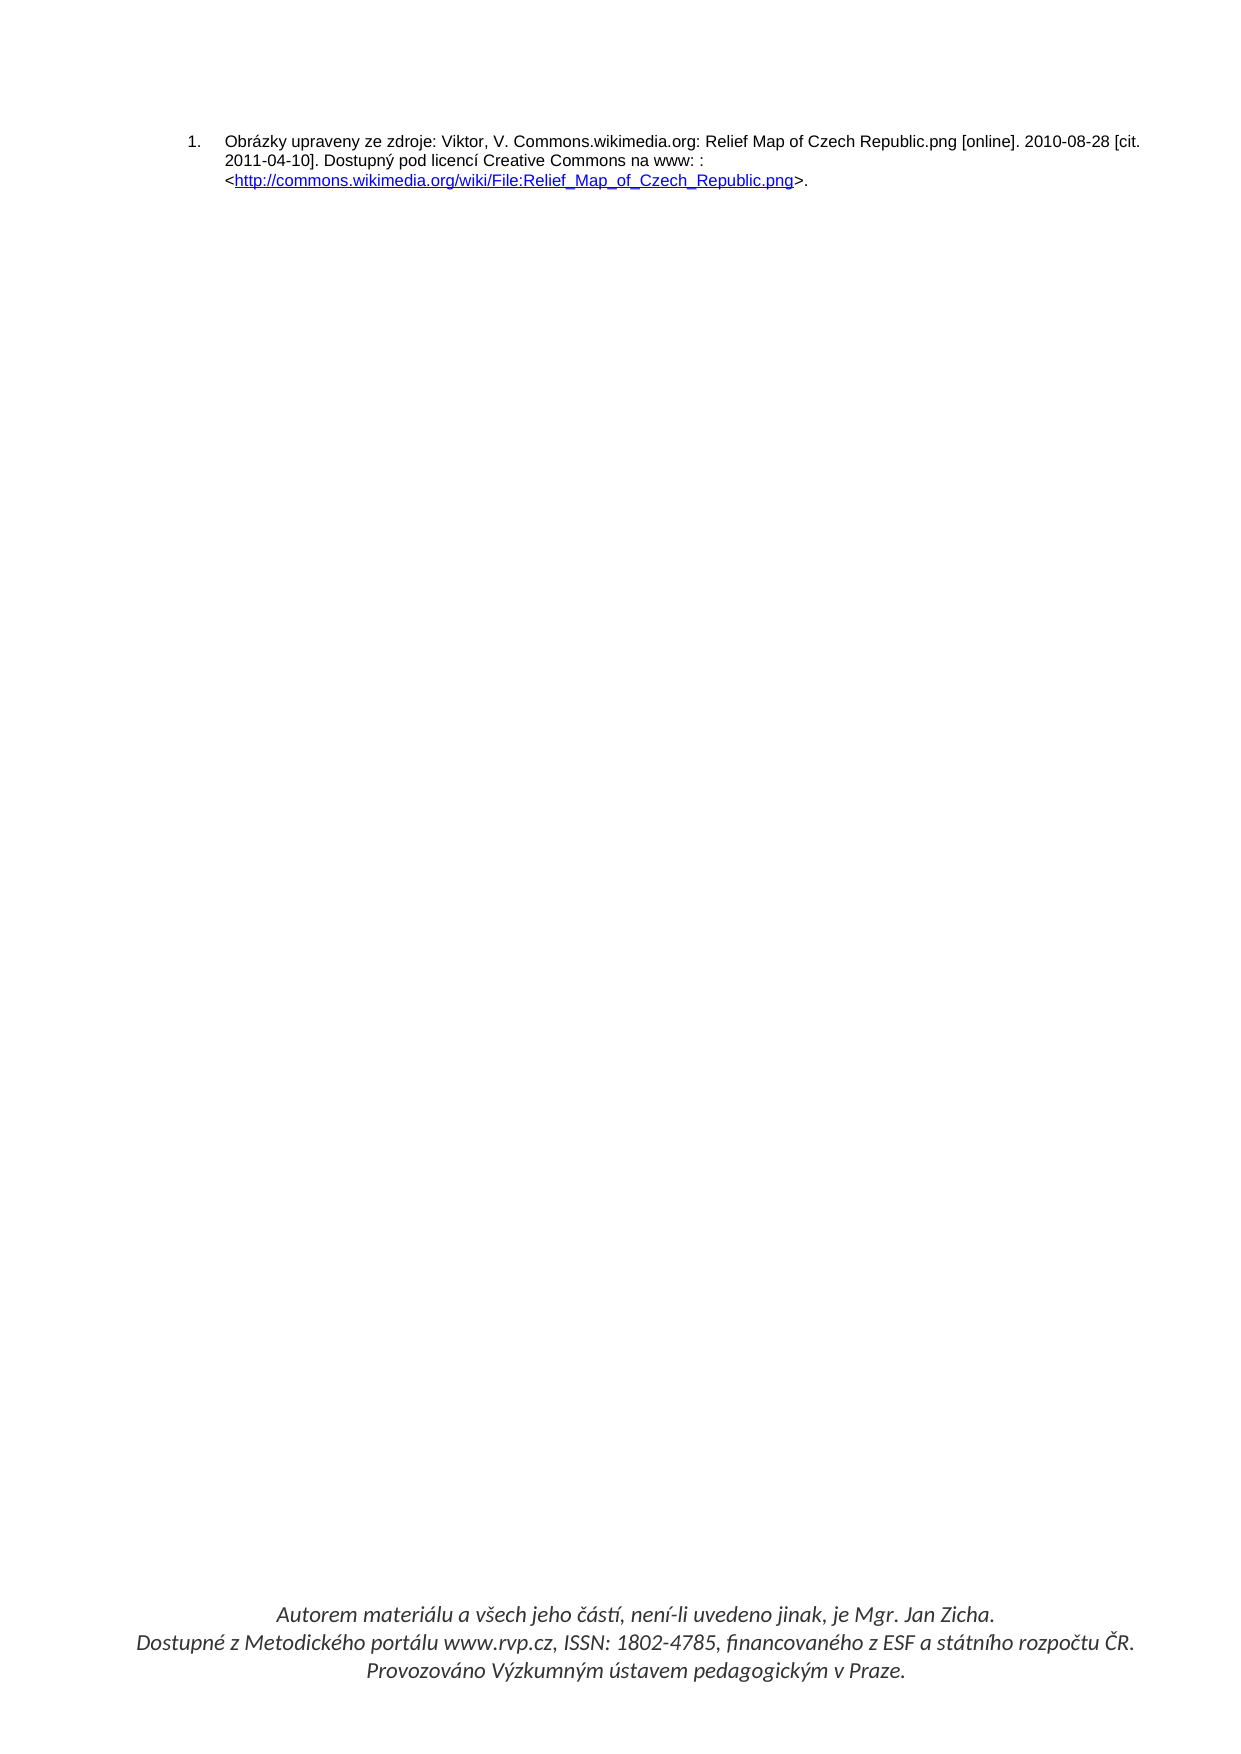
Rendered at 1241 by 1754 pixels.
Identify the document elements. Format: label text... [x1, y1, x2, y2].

list 1. Obrázky upraveny ze zdroje: Viktor, V. Commons.wikimedia.org: Relief Map of Czech Republic.png [online]. 2010-08-28 [cit. [150, 132, 1162, 151]
list 2011-04-10]. Dostupný pod licencí Creative Commons na www: : [150, 151, 1162, 170]
list <http://commons.wikimedia.org/wiki/File:Relief_Map_of_Czech_Republic.png>. [150, 170, 1162, 189]
